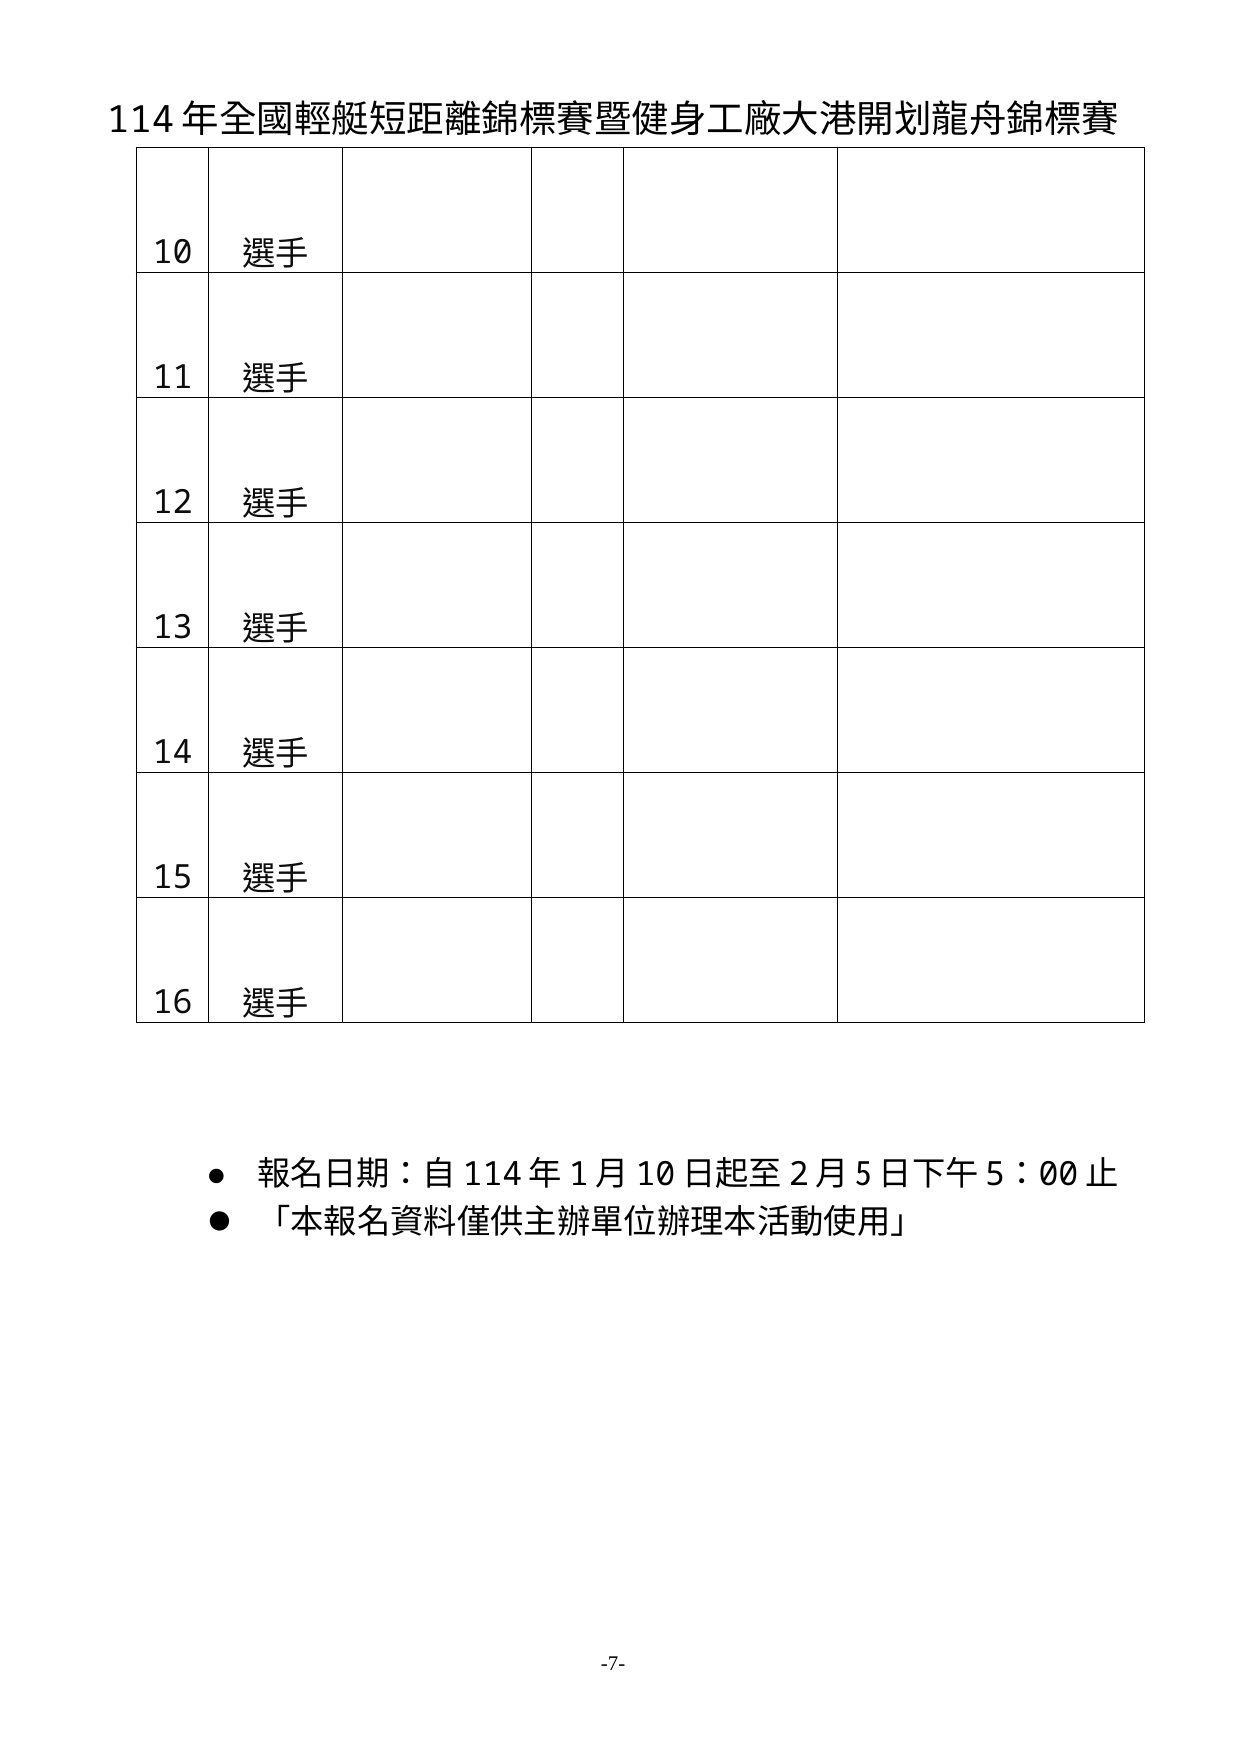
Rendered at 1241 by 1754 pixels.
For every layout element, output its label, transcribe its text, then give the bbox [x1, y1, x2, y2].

table_cell [624, 273, 837, 397]
table_cell 12 [137, 398, 208, 522]
list 「本報名資料僅供主辦單位辦理本活動使用」 [207, 1195, 1122, 1243]
table_cell 15 [137, 773, 208, 897]
table_cell [838, 523, 1144, 647]
table_cell [532, 148, 623, 272]
table_cell [838, 648, 1144, 772]
table_cell [624, 898, 837, 1022]
table_cell 選手 [209, 898, 342, 1022]
table_cell [343, 773, 531, 897]
table_cell 10 [137, 148, 208, 272]
table_cell 16 [137, 898, 208, 1022]
table_cell [838, 898, 1144, 1022]
table_cell 選手 [209, 648, 342, 772]
table_cell 選手 [209, 148, 342, 272]
table_cell 選手 [209, 523, 342, 647]
table_cell [343, 148, 531, 272]
table_cell [343, 398, 531, 522]
table_cell [343, 898, 531, 1022]
table_cell [624, 148, 837, 272]
table_cell 選手 [209, 398, 342, 522]
table_cell [532, 273, 623, 397]
table_cell [532, 898, 623, 1022]
table_cell [838, 773, 1144, 897]
table_cell [343, 273, 531, 397]
table_cell [532, 773, 623, 897]
table_cell 13 [137, 523, 208, 647]
table_cell [532, 523, 623, 647]
table_cell [343, 648, 531, 772]
table_cell [343, 523, 531, 647]
list 報名日期：自114年1月10日起至2月5日下午5：00止 [207, 1147, 1122, 1195]
table_cell 選手 [209, 773, 342, 897]
table_cell 14 [137, 648, 208, 772]
table_cell [624, 648, 837, 772]
table_cell [532, 398, 623, 522]
table_cell [624, 773, 837, 897]
table_cell [624, 398, 837, 522]
table_cell [838, 273, 1144, 397]
table_cell [624, 523, 837, 647]
table_cell 選手 [209, 273, 342, 397]
table_cell [838, 398, 1144, 522]
table_cell 11 [137, 273, 208, 397]
table_cell [532, 648, 623, 772]
table_cell [838, 148, 1144, 272]
